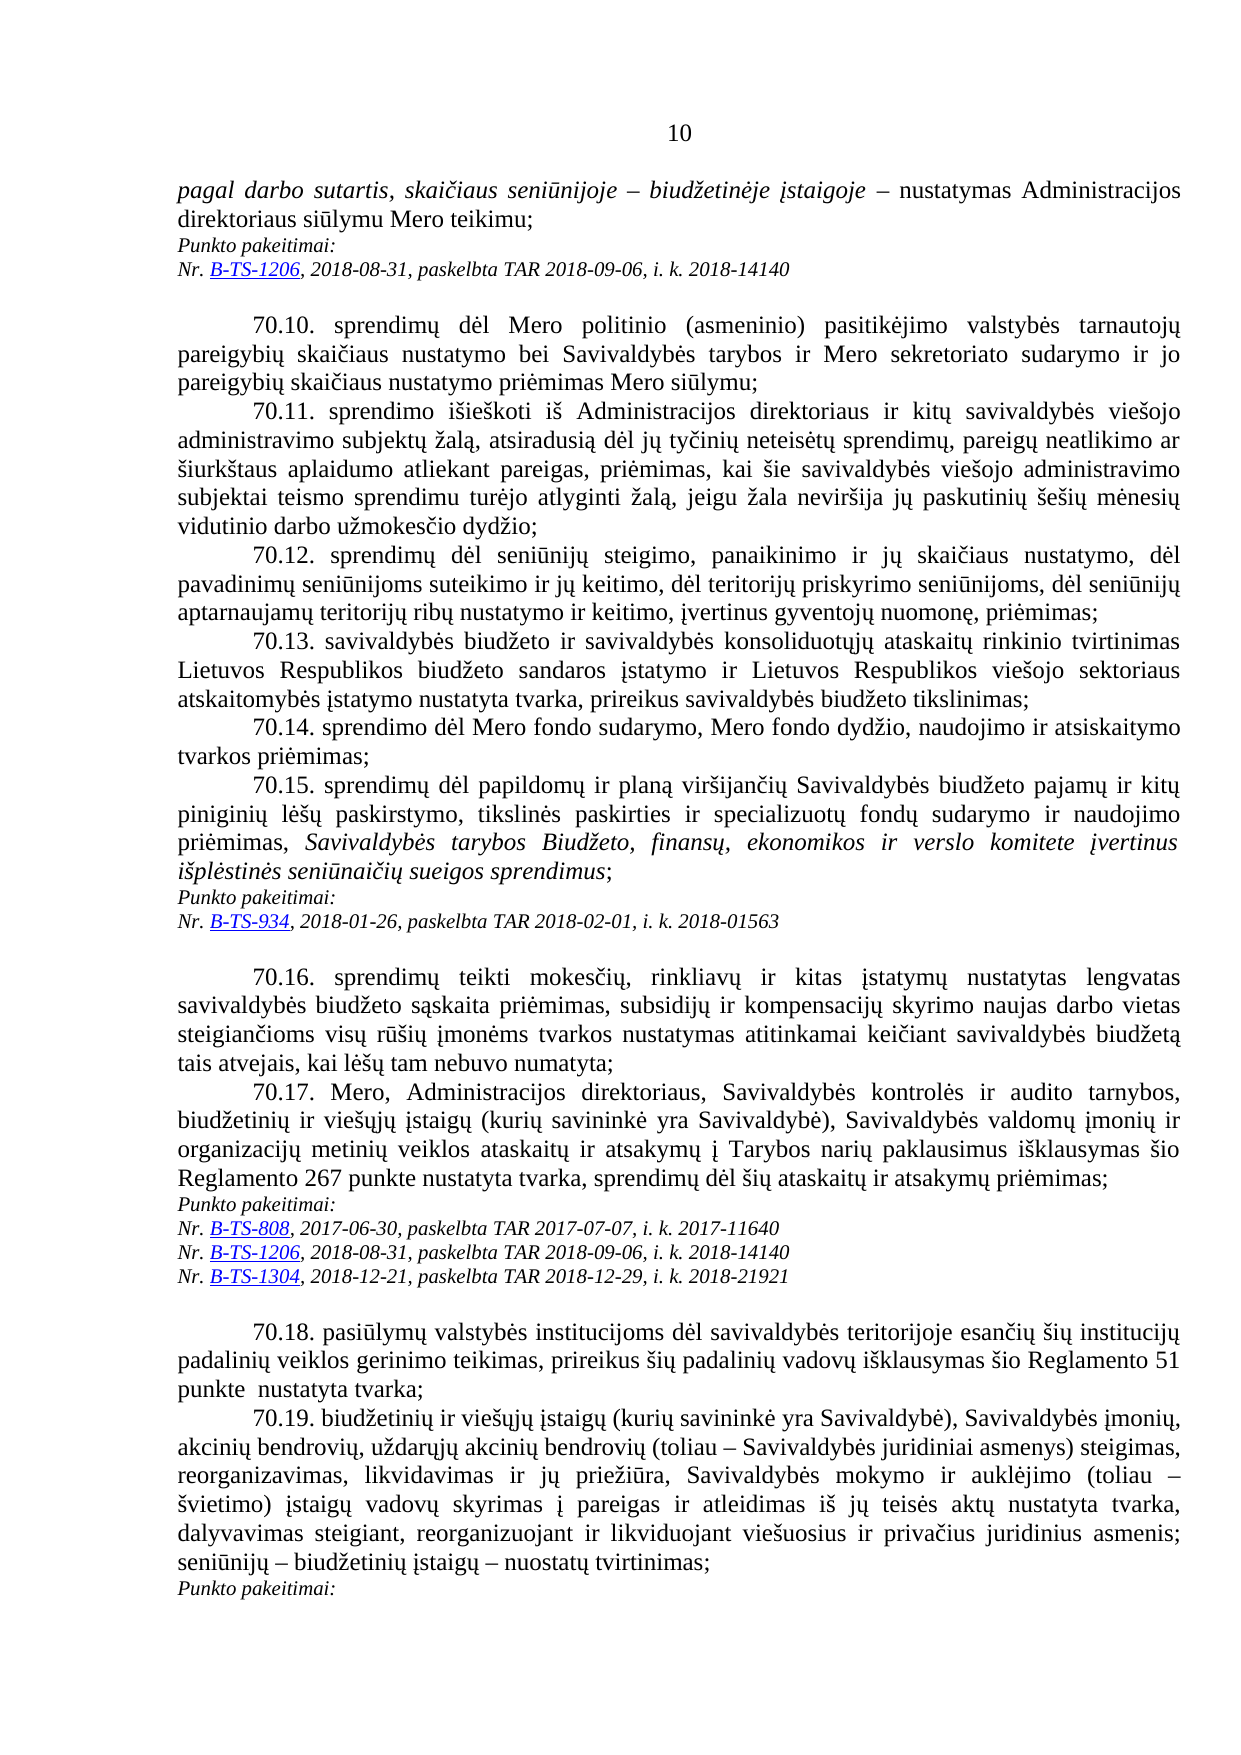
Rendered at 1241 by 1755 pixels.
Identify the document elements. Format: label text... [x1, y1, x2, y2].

text 70.16. sprendimų teikti mokesčių, rinkliavų ir kitas įstatymų nustatytas lengvatas savivaldybės biudžeto sąskaita priėmimas, subsidijų ir kompensacijų skyrimo naujas darbo vietas steigiančioms visų rūšių įmonėms tvarkos nustatymas atitinkamai keičiant savivaldybės biudžetą tais atvejais, kai lėšų tam nebuvo numatyta; [177, 962, 1181, 1077]
text 70.11. sprendimo išieškoti iš Administracijos direktoriaus ir kitų savivaldybės viešojo administravimo subjektų žalą, atsiradusią dėl jų tyčinių neteisėtų sprendimų, pareigų neatlikimo ar šiurkštaus aplaidumo atliekant pareigas, priėmimas, kai šie savivaldybės viešojo administravimo subjektai teismo sprendimu turėjo atlyginti žalą, jeigu žala neviršija jų paskutinių šešių mėnesių vidutinio darbo užmokesčio dydžio; [177, 396, 1181, 540]
text Nr. B-TS-1304, 2018-12-21, paskelbta TAR 2018-12-29, i. k. 2018-21921 [177, 1264, 1181, 1288]
text Punkto pakeitimai: [177, 233, 1181, 257]
text 70.17. Mero, Administracijos direktoriaus, Savivaldybės kontrolės ir audito tarnybos, biudžetinių ir viešųjų įstaigų (kurių savininkė yra Savivaldybė), Savivaldybės valdomų įmonių ir organizacijų metinių veiklos ataskaitų ir atsakymų į Tarybos narių paklausimus išklausymas šio Reglamento 267 punkte nustatyta tvarka, sprendimų dėl šių ataskaitų ir atsakymų priėmimas; [177, 1077, 1181, 1192]
text 70.19. biudžetinių ir viešųjų įstaigų (kurių savininkė yra Savivaldybė), Savivaldybės įmonių, akcinių bendrovių, uždarųjų akcinių bendrovių (toliau – Savivaldybės juridiniai asmenys) steigimas, reorganizavimas, likvidavimas ir jų priežiūra, Savivaldybės mokymo ir auklėjimo (toliau – švietimo) įstaigų vadovų skyrimas į pareigas ir atleidimas iš jų teisės aktų nustatyta tvarka, dalyvavimas steigiant, reorganizuojant ir likviduojant viešuosius ir privačius juridinius asmenis; seniūnijų – biudžetinių įstaigų – nuostatų tvirtinimas; [177, 1403, 1181, 1576]
text 70.13. savivaldybės biudžeto ir savivaldybės konsoliduotųjų ataskaitų rinkinio tvirtinimas Lietuvos Respublikos biudžeto sandaros įstatymo ir Lietuvos Respublikos viešojo sektoriaus atskaitomybės įstatymo nustatyta tvarka, prireikus savivaldybės biudžeto tikslinimas; [177, 626, 1181, 712]
text 70.12. sprendimų dėl seniūnijų steigimo, panaikinimo ir jų skaičiaus nustatymo, dėl pavadinimų seniūnijoms suteikimo ir jų keitimo, dėl teritorijų priskyrimo seniūnijoms, dėl seniūnijų aptarnaujamų teritorijų ribų nustatymo ir keitimo, įvertinus gyventojų nuomonę, priėmimas; [177, 540, 1181, 626]
text Nr. B-TS-1206, 2018-08-31, paskelbta TAR 2018-09-06, i. k. 2018-14140 [177, 257, 1181, 281]
text 70.15. sprendimų dėl papildomų ir planą viršijančių Savivaldybės biudžeto pajamų ir kitų piniginių lėšų paskirstymo, tikslinės paskirties ir specializuotų fondų sudarymo ir naudojimo priėmimas, Savivaldybės tarybos Biudžeto, finansų, ekonomikos ir verslo komitete įvertinus išplėstinės seniūnaičių sueigos sprendimus; [177, 770, 1181, 885]
text Punkto pakeitimai: [177, 1192, 1181, 1216]
text Punkto pakeitimai: [177, 1576, 1181, 1600]
text Punkto pakeitimai: [177, 885, 1181, 909]
text Nr. B-TS-934, 2018-01-26, paskelbta TAR 2018-02-01, i. k. 2018-01563 [177, 909, 1181, 933]
text 70.10. sprendimų dėl Mero politinio (asmeninio) pasitikėjimo valstybės tarnautojų pareigybių skaičiaus nustatymo bei Savivaldybės tarybos ir Mero sekretoriato sudarymo ir jo pareigybių skaičiaus nustatymo priėmimas Mero siūlymu; [177, 310, 1181, 396]
text Nr. B-TS-808, 2017-06-30, paskelbta TAR 2017-07-07, i. k. 2017-11640 [177, 1216, 1181, 1240]
text pagal darbo sutartis, skaičiaus seniūnijoje – biudžetinėje įstaigoje – nustatymas Administracijos direktoriaus siūlymu Mero teikimu; [177, 176, 1181, 233]
text 70.18. pasiūlymų valstybės institucijoms dėl savivaldybės teritorijoje esančių šių institucijų padalinių veiklos gerinimo teikimas, prireikus šių padalinių vadovų išklausymas šio Reglamento 51 punkte nustatyta tvarka; [177, 1317, 1181, 1403]
text Nr. B-TS-1206, 2018-08-31, paskelbta TAR 2018-09-06, i. k. 2018-14140 [177, 1240, 1181, 1264]
text 70.14. sprendimo dėl Mero fondo sudarymo, Mero fondo dydžio, naudojimo ir atsiskaitymo tvarkos priėmimas; [177, 712, 1181, 770]
